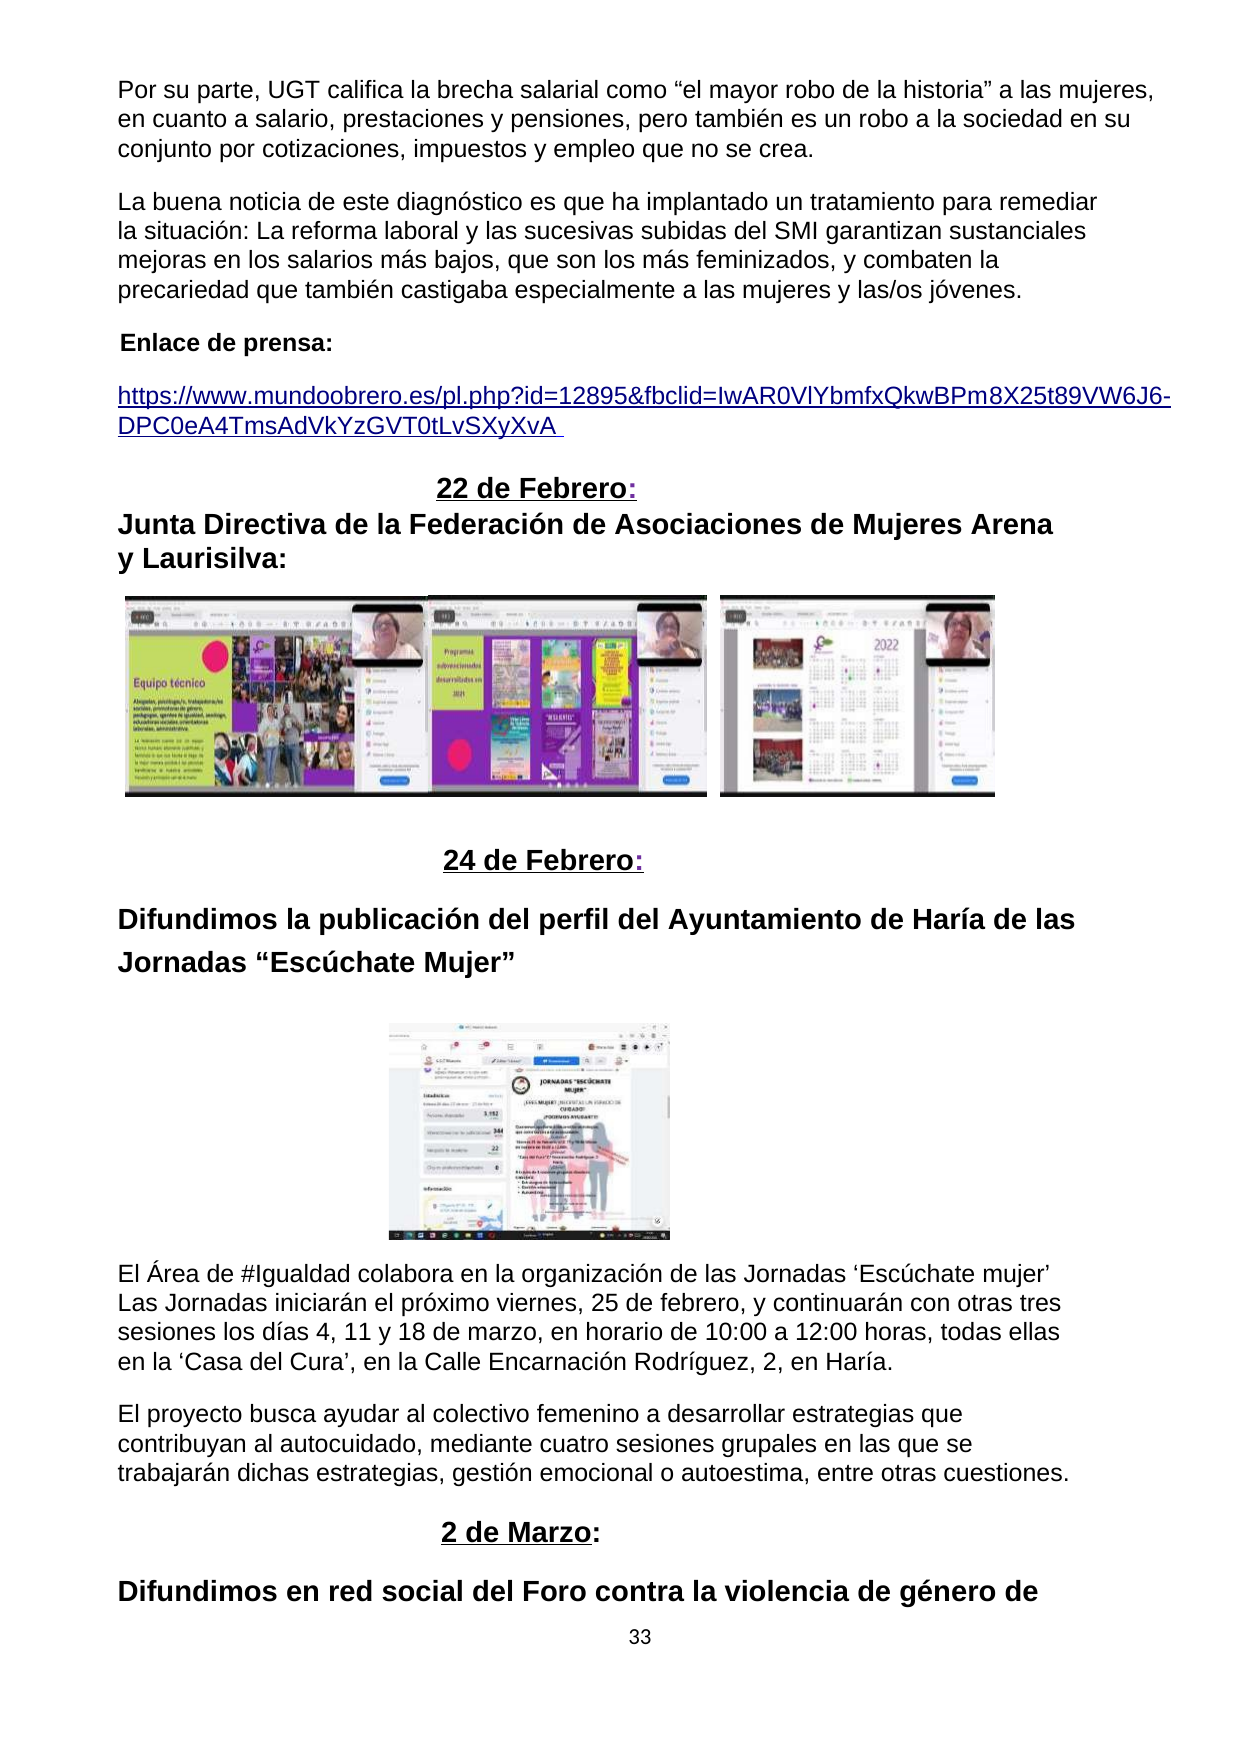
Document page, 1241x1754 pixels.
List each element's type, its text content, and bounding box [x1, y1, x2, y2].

text Enlace de prensa: [119, 327, 1192, 356]
text Por su parte, UGT califica la brecha salarial como “el mayor robo de la historia” a las mujeres, en cuanto a salario, prestaciones y pensiones, pero también es un robo a la sociedad en su conjunto por cotizaciones, impuestos y empleo que no se crea. [117, 75, 1156, 162]
text Junta Directiva de la Federación de Asociaciones de Mujeres Arena y Laurisilva: [117, 507, 1078, 575]
text Jornadas “Escúchate Mujer” [117, 945, 1165, 979]
text La buena noticia de este diagnóstico es que ha implantado un tratamiento para remediar la situación: La reforma laboral y las sucesivas subidas del SMI garantizan sustanciales mejoras en los salarios más bajos, que son los más feminizados, y combaten la precariedad que también castigaba especialmente a las mujeres y las/os jóvenes. [117, 187, 1099, 303]
text 24 de Febrero: [116, 843, 1079, 876]
text El Área de #Igualdad colabora en la organización de las Jornadas ‘Escúchate mujer’ Las Jornadas iniciarán el próximo viernes, 25 de febrero, y continuarán con otras tres sesiones los días 4, 11 y 18 de marzo, en horario de 10:00 a 12:00 horas, todas ellas en la ‘Casa del Cura’, en la Calle Encarnación Rodríguez, 2, en Haría. [117, 1259, 1096, 1375]
text El proyecto busca ayudar al colectivo femenino a desarrollar estrategias que contribuyan al autocuidado, mediante cuatro sesiones grupales en las que se trabajarán dichas estrategias, gestión emocional o autoestima, entre otras cuestiones. [117, 1399, 1093, 1487]
text Difundimos la publicación del perfil del Ayuntamiento de Haría de las [117, 902, 1167, 936]
text 22 de Febrero: [116, 471, 1079, 504]
text Difundimos en red social del Foro contra la violencia de género de [117, 1574, 1167, 1607]
text https://www.mundoobrero.es/pl.php?id=12895&fbclid=IwAR0VlYbmfxQkwBPm8X25t89VW6J6-DPC0eA4TmsAdVkYzGVT0tLvSXyXvA [117, 381, 1172, 440]
text 2 de Marzo: [116, 1514, 1079, 1548]
